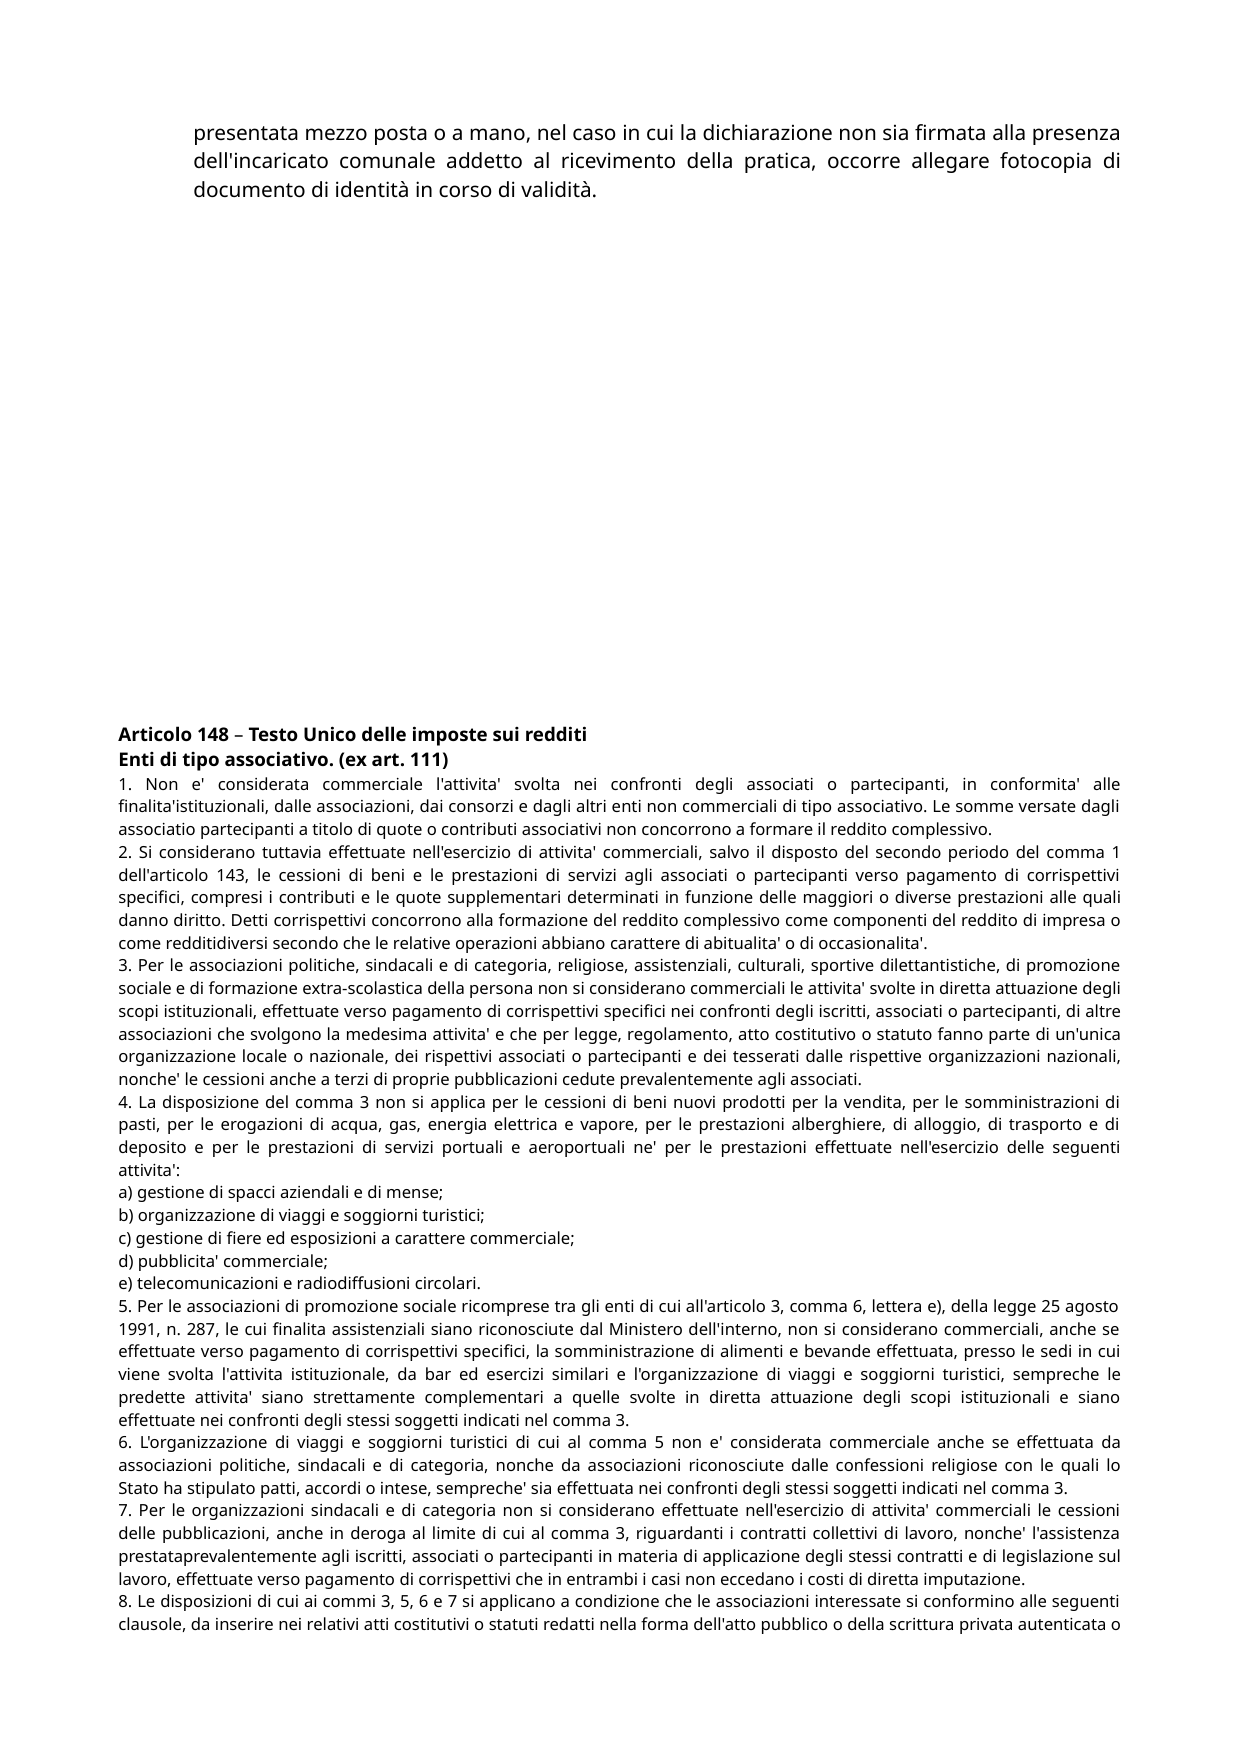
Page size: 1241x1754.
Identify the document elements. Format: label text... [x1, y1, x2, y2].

text Enti di tipo associativo. (ex art. 111) [118, 747, 1122, 772]
text 7. Per le organizzazioni sindacali e di categoria non si considerano effettuate nell'esercizio di attivita' commerciali le cessioni delle pubblicazioni, anche in deroga al limite di cui al comma 3, riguardanti i contratti collettivi di lavoro, nonche' l'assistenza prestataprevalentemente agli iscritti, associati o partecipanti in materia di applicazione degli stessi contratti e di legislazione sul lavoro, effettuate verso pagamento di corrispettivi che in entrambi i casi non eccedano i costi di diretta imputazione. [118, 1499, 1122, 1590]
text 2. Si considerano tuttavia effettuate nell'esercizio di attivita' commerciali, salvo il disposto del secondo periodo del comma 1 dell'articolo 143, le cessioni di beni e le prestazioni di servizi agli associati o partecipanti verso pagamento di corrispettivi specifici, compresi i contributi e le quote supplementari determinati in funzione delle maggiori o diverse prestazioni alle quali danno diritto. Detti corrispettivi concorrono alla formazione del reddito complessivo come componenti del reddito di impresa o come redditidiversi secondo che le relative operazioni abbiano carattere di abitualita' o di occasionalita'. [118, 840, 1122, 954]
text e) telecomunicazioni e radiodiffusioni circolari. [118, 1272, 1122, 1294]
text b) organizzazione di viaggi e soggiorni turistici; [118, 1204, 1122, 1226]
text 5. Per le associazioni di promozione sociale ricomprese tra gli enti di cui all'articolo 3, comma 6, lettera e), della legge 25 agosto 1991, n. 287, le cui finalita assistenziali siano riconosciute dal Ministero dell'interno, non si considerano commerciali, anche se effettuate verso pagamento di corrispettivi specifici, la somministrazione di alimenti e bevande effettuata, presso le sedi in cui viene svolta l'attivita istituzionale, da bar ed esercizi similari e l'organizzazione di viaggi e soggiorni turistici, sempreche le predette attivita' siano strettamente complementari a quelle svolte in diretta attuazione degli scopi istituzionali e siano effettuate nei confronti degli stessi soggetti indicati nel comma 3. [118, 1294, 1122, 1431]
list presentata mezzo posta o a mano, nel caso in cui la dichiarazione non sia firmata alla presenza dell'incaricato comunale addetto al ricevimento della pratica, occorre allegare fotocopia di documento di identità in corso di validità. [156, 118, 1122, 203]
text 8. Le disposizioni di cui ai commi 3, 5, 6 e 7 si applicano a condizione che le associazioni interessate si conformino alle seguenti clausole, da inserire nei relativi atti costitutivi o statuti redatti nella forma dell'atto pubblico o della scrittura privata autenticata o [118, 1590, 1122, 1635]
text c) gestione di fiere ed esposizioni a carattere commerciale; [118, 1226, 1122, 1249]
text 3. Per le associazioni politiche, sindacali e di categoria, religiose, assistenziali, culturali, sportive dilettantistiche, di promozione sociale e di formazione extra-scolastica della persona non si considerano commerciali le attivita' svolte in diretta attuazione degli scopi istituzionali, effettuate verso pagamento di corrispettivi specifici nei confronti degli iscritti, associati o partecipanti, di altre associazioni che svolgono la medesima attivita' e che per legge, regolamento, atto costitutivo o statuto fanno parte di un'unica organizzazione locale o nazionale, dei rispettivi associati o partecipanti e dei tesserati dalle rispettive organizzazioni nazionali, nonche' le cessioni anche a terzi di proprie pubblicazioni cedute prevalentemente agli associati. [118, 954, 1122, 1090]
text d) pubblicita' commerciale; [118, 1249, 1122, 1272]
text 6. L'organizzazione di viaggi e soggiorni turistici di cui al comma 5 non e' considerata commerciale anche se effettuata da associazioni politiche, sindacali e di categoria, nonche da associazioni riconosciute dalle confessioni religiose con le quali lo Stato ha stipulato patti, accordi o intese, sempreche' sia effettuata nei confronti degli stessi soggetti indicati nel comma 3. [118, 1431, 1122, 1499]
text 1. Non e' considerata commerciale l'attivita' svolta nei confronti degli associati o partecipanti, in conformita' alle finalita'istituzionali, dalle associazioni, dai consorzi e dagli altri enti non commerciali di tipo associativo. Le somme versate dagli associatio partecipanti a titolo di quote o contributi associativi non concorrono a formare il reddito complessivo. [118, 772, 1122, 840]
text 4. La disposizione del comma 3 non si applica per le cessioni di beni nuovi prodotti per la vendita, per le somministrazioni di pasti, per le erogazioni di acqua, gas, energia elettrica e vapore, per le prestazioni alberghiere, di alloggio, di trasporto e di deposito e per le prestazioni di servizi portuali e aeroportuali ne' per le prestazioni effettuate nell'esercizio delle seguenti attivita': [118, 1090, 1122, 1181]
text a) gestione di spacci aziendali e di mense; [118, 1181, 1122, 1204]
text Articolo 148 – Testo Unico delle imposte sui redditi [118, 721, 1122, 747]
